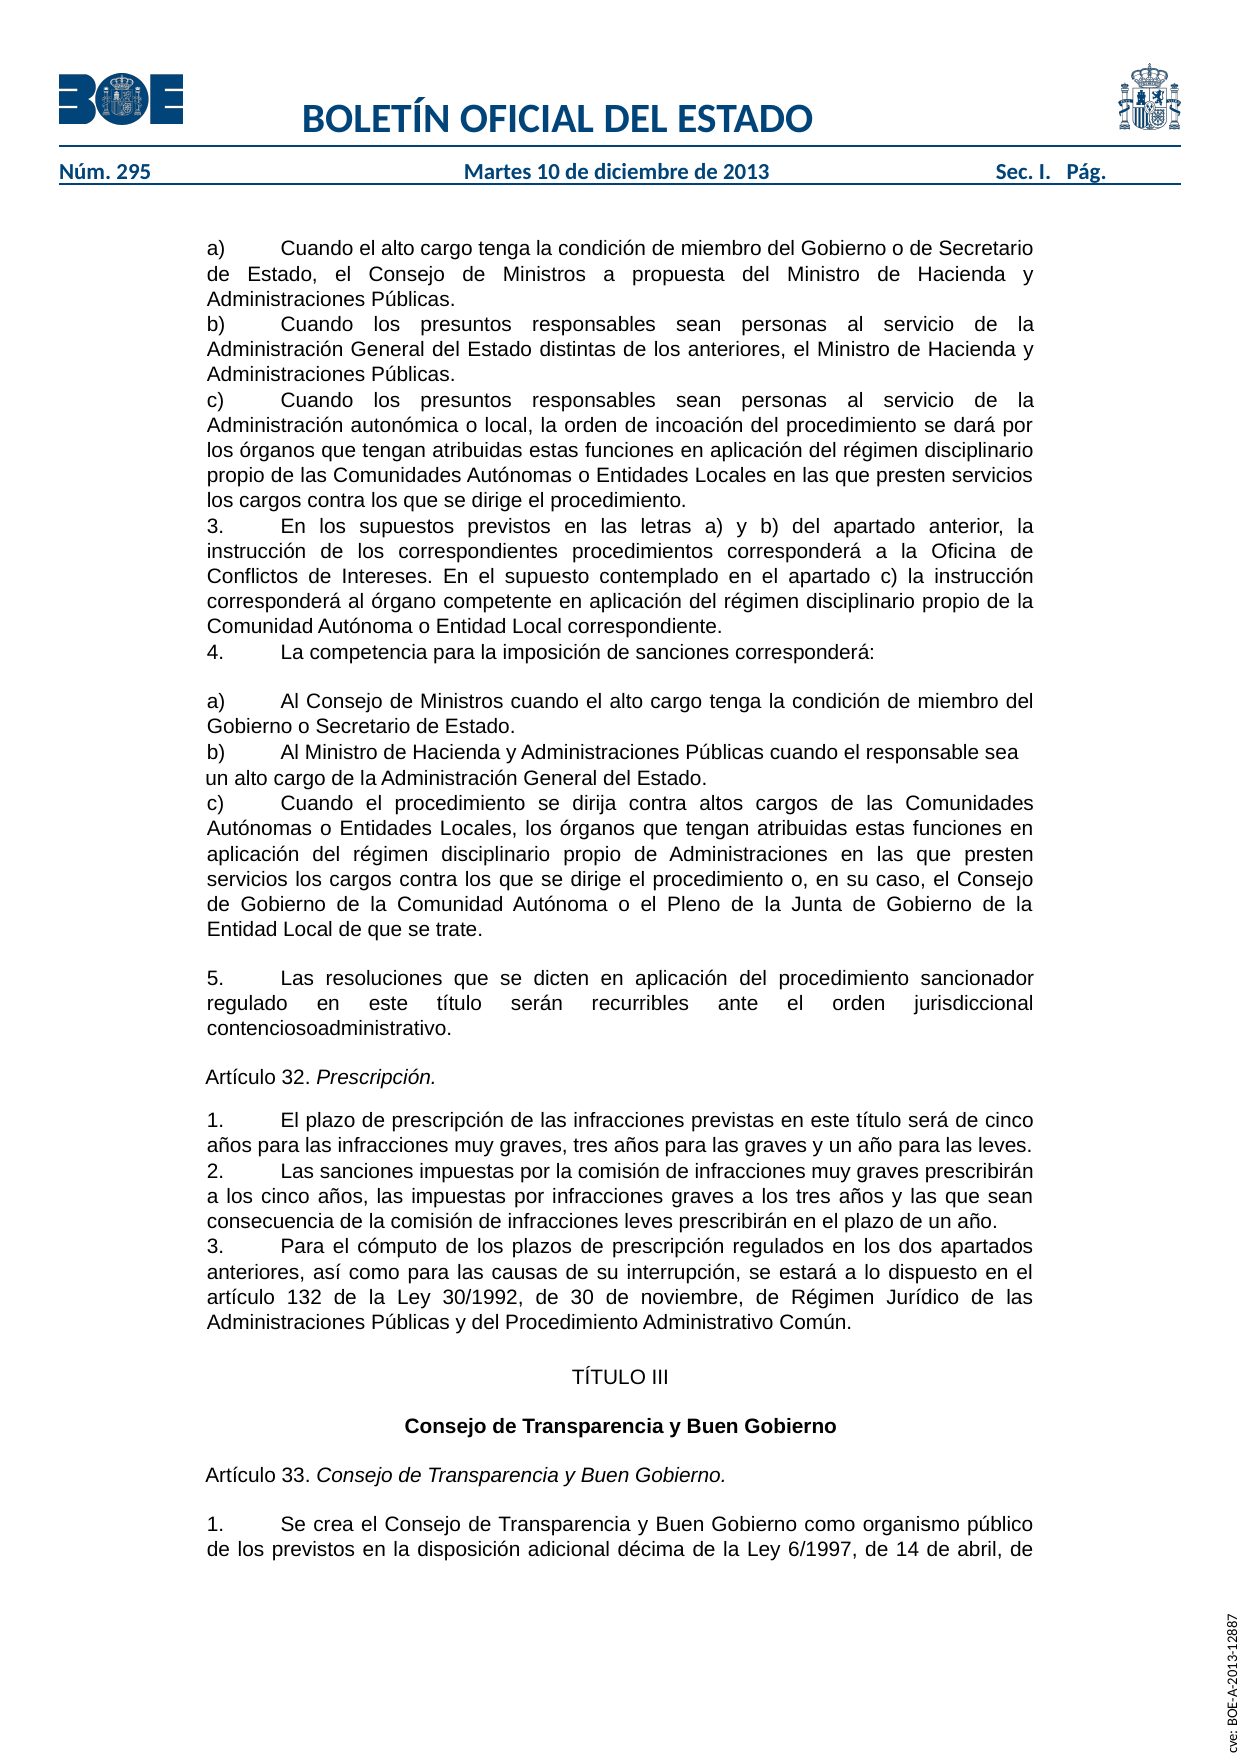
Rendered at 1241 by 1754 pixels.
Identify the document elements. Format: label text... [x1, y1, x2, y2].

list Cuando el procedimiento se dirija contra altos cargos de las Comunidades Autónomas o Entidades Locales, los órganos que tengan atribuidas estas funciones en aplicación del régimen disciplinario propio de Administraciones en las que presten servicios los cargos contra los que se dirige el procedimiento o, en su caso, el Consejo de Gobierno de la Comunidad Autónoma o el Pleno de la Junta de Gobierno de la Entidad Local de que se trate. [207, 791, 1035, 941]
list Al Consejo de Ministros cuando el alto cargo tenga la condición de miembro del Gobierno o Secretario de Estado. [207, 689, 1035, 738]
list La competencia para la imposición de sanciones corresponderá: [207, 640, 1035, 664]
text Artículo 33. Consejo de Transparencia y Buen Gobierno. [205, 1463, 1035, 1487]
list Para el cómputo de los plazos de prescripción regulados en los dos apartados anteriores, así como para las causas de su interrupción, se estará a lo dispuesto en el artículo 132 de la Ley 30/1992, de 30 de noviembre, de Régimen Jurídico de las Administraciones Públicas y del Procedimiento Administrativo Común. [207, 1234, 1035, 1334]
list Se crea el Consejo de Transparencia y Buen Gobierno como organismo público de los previstos en la disposición adicional décima de la Ley 6/1997, de 14 de abril, de [207, 1512, 1035, 1561]
list Las resoluciones que se dicten en aplicación del procedimiento sancionador regulado en este título serán recurribles ante el orden jurisdiccional contenciosoadministrativo. [207, 966, 1035, 1040]
list Cuando los presuntos responsables sean personas al servicio de la Administración autonómica o local, la orden de incoación del procedimiento se dará por los órganos que tengan atribuidas estas funciones en aplicación del régimen disciplinario propio de las Comunidades Autónomas o Entidades Locales en las que presten servicios los cargos contra los que se dirige el procedimiento. [207, 388, 1035, 512]
text un alto cargo de la Administración General del Estado. [205, 766, 1035, 789]
list Las sanciones impuestas por la comisión de infracciones muy graves prescribirán a los cinco años, las impuestas por infracciones graves a los tres años y las que sean consecuencia de la comisión de infracciones leves prescribirán en el plazo de un año. [207, 1158, 1035, 1233]
list Cuando el alto cargo tenga la condición de miembro del Gobierno o de Secretario de Estado, el Consejo de Ministros a propuesta del Ministro de Hacienda y Administraciones Públicas. [207, 236, 1035, 310]
list En los supuestos previstos en las letras a) y b) del apartado anterior, la instrucción de los correspondientes procedimientos corresponderá a la Oficina de Conflictos de Intereses. En el supuesto contemplado en el apartado c) la instrucción corresponderá al órgano competente en aplicación del régimen disciplinario propio de la Comunidad Autónoma o Entidad Local correspondiente. [207, 514, 1035, 638]
text TÍTULO III [207, 1365, 1033, 1389]
list Cuando los presuntos responsables sean personas al servicio de la Administración General del Estado distintas de los anteriores, el Ministro de Hacienda y Administraciones Públicas. [207, 312, 1035, 386]
text Consejo de Transparencia y Buen Gobierno [207, 1414, 1035, 1438]
list El plazo de prescripción de las infracciones previstas en este título será de cinco años para las infracciones muy graves, tres años para las graves y un año para las leves. [207, 1108, 1035, 1157]
list Al Ministro de Hacienda y Administraciones Públicas cuando el responsable sea [207, 740, 1035, 764]
text Artículo 32. Prescripción. [205, 1065, 1035, 1089]
